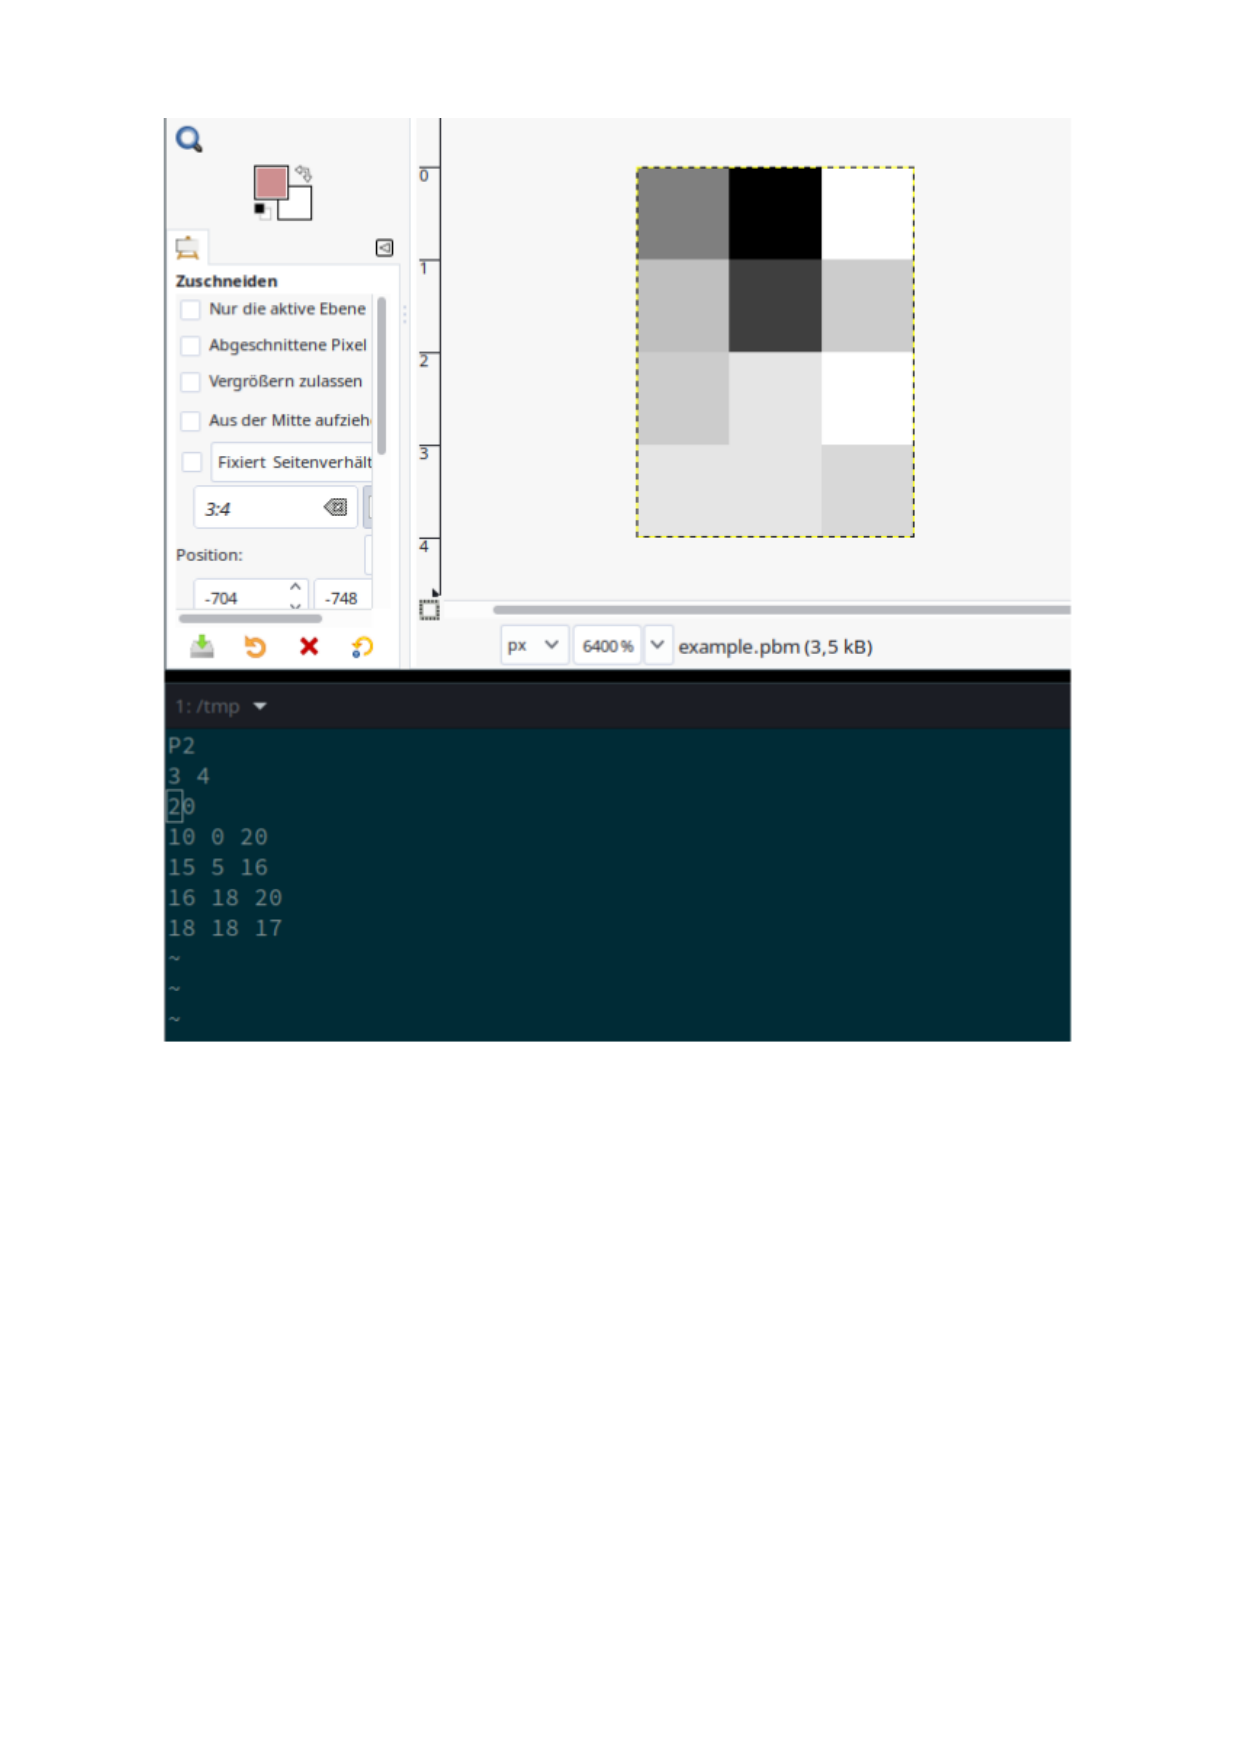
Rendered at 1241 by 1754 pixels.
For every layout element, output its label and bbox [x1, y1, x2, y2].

picture [151, 118, 1089, 1052]
